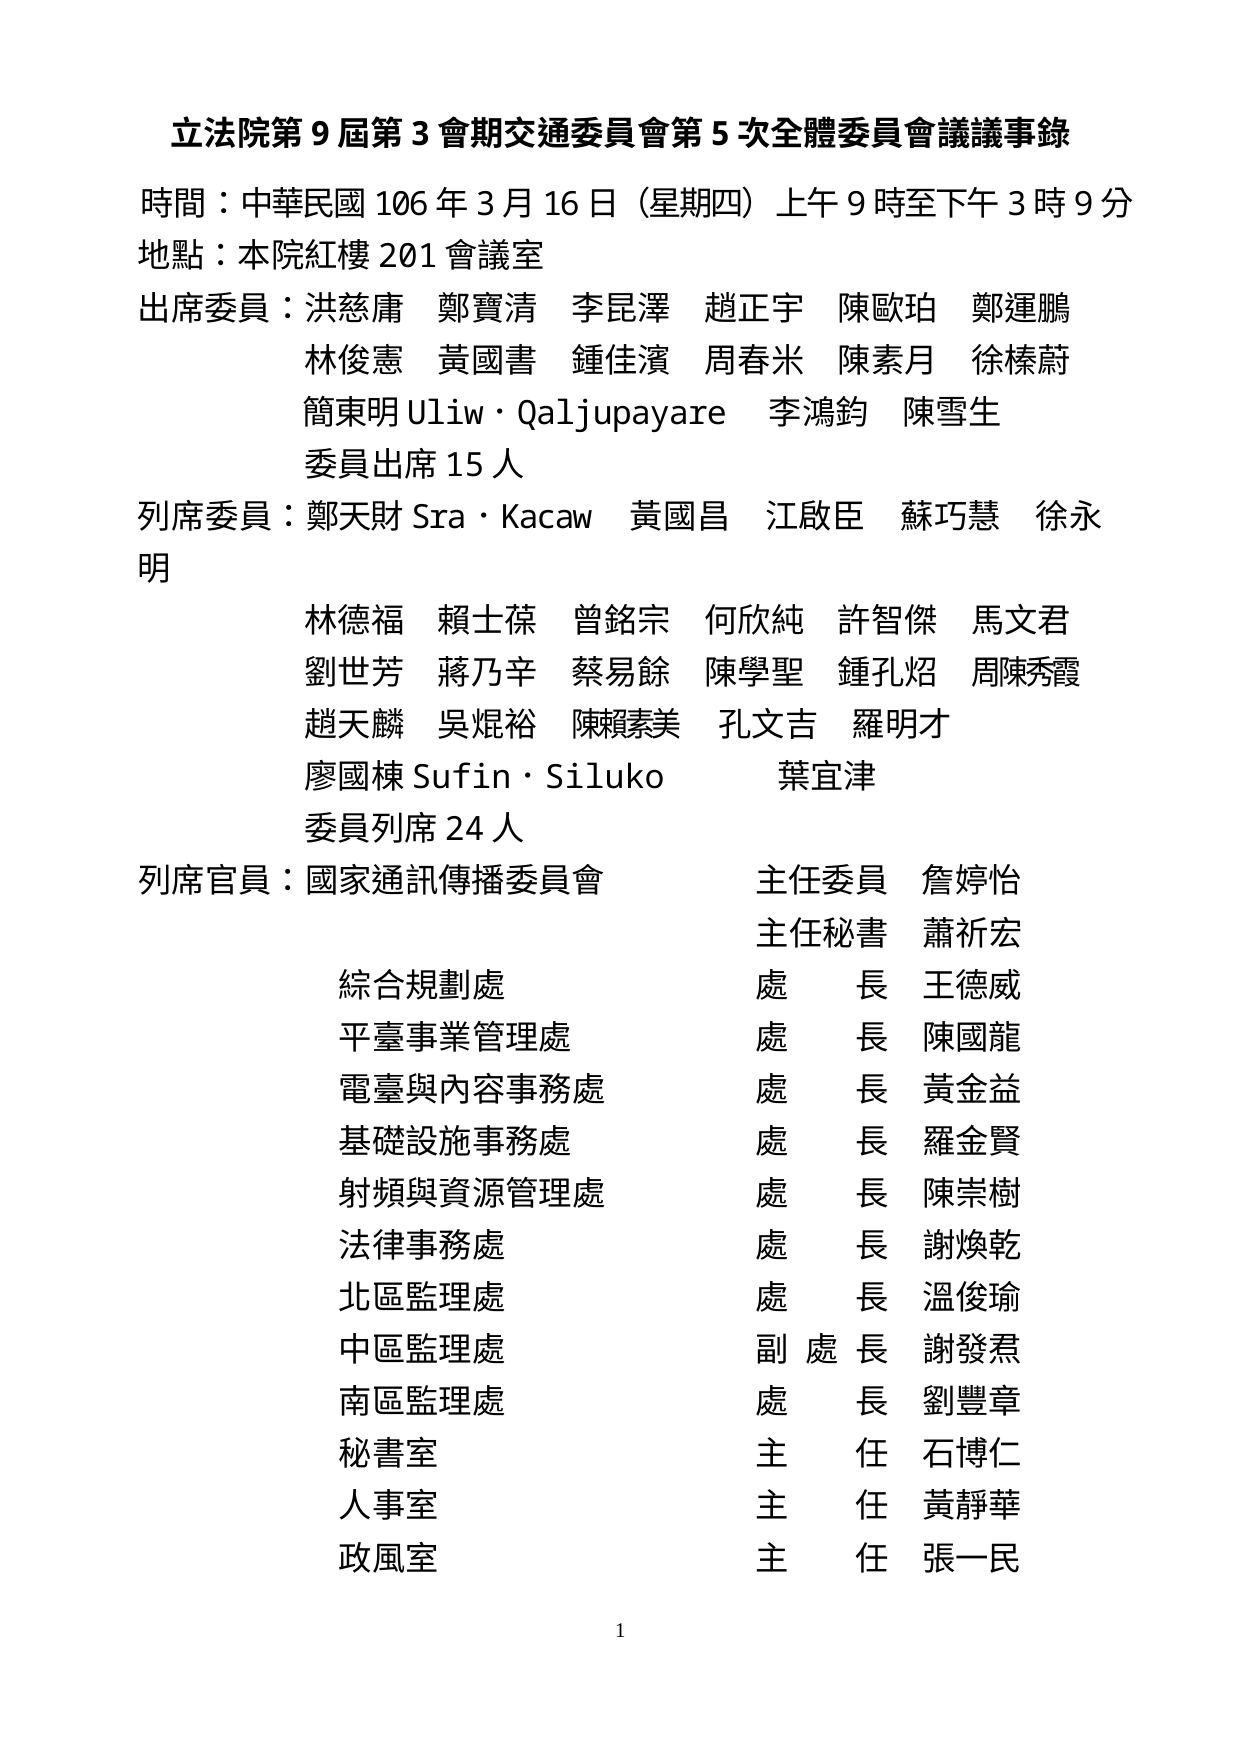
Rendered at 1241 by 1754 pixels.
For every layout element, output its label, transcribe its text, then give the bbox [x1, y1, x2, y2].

text 綜合規劃處 處 長 王德威 [136, 955, 1140, 1007]
text 趙天麟 吳焜裕 陳賴素美 孔文吉 羅明才 [138, 695, 1104, 747]
text 列席官員：國家通訊傳播委員會 主任委員 詹婷怡 [138, 851, 1104, 903]
text 簡東明Uliw．Qaljupayare 李鴻鈞 陳雪生 [138, 382, 1199, 434]
text 林德福 賴士葆 曾銘宗 何欣純 許智傑 馬文君 [138, 591, 1104, 643]
text 北區監理處 處 長 溫俊瑜 [136, 1268, 1140, 1320]
text 地點：本院紅樓201會議室 [138, 226, 1104, 278]
text 出席委員：洪慈庸 鄭寶清 李昆澤 趙正宇 陳歐珀 鄭運鵬 [138, 278, 1104, 330]
text 劉世芳 蔣乃辛 蔡易餘 陳學聖 鍾孔炤 周陳秀霞 [138, 643, 1104, 695]
text 列席委員：鄭天財Sra．Kacaw 黃國昌 江啟臣 蘇巧慧 徐永明 [138, 487, 1104, 591]
text 林俊憲 黃國書 鍾佳濱 周春米 陳素月 徐榛蔚 [138, 330, 1199, 382]
text 法律事務處 處 長 謝煥乾 [136, 1216, 1140, 1268]
text 委員列席24人 [138, 799, 1104, 851]
text 立法院第9屆第3會期交通委員會第5次全體委員會議議事錄 [136, 103, 1104, 155]
text 平臺事業管理處 處 長 陳國龍 [136, 1007, 1140, 1059]
text 人事室 主 任 黃靜華 [136, 1476, 1140, 1528]
text 廖國棟Sufin．Siluko 葉宜津 [138, 747, 1104, 799]
text 政風室 主 任 張一民 [136, 1528, 1140, 1580]
text 電臺與內容事務處 處 長 黃金益 [136, 1059, 1140, 1112]
text 時間：中華民國106年3月16日（星期四）上午9時至下午3時9分 [140, 174, 1140, 226]
text 秘書室 主 任 石博仁 [136, 1424, 1140, 1476]
text 基礎設施事務處 處 長 羅金賢 [136, 1112, 1140, 1164]
text 射頻與資源管理處 處 長 陳崇樹 [136, 1164, 1140, 1216]
text 中區監理處 副 處 長 謝發焄 [136, 1320, 1140, 1372]
text 主任秘書 蕭祈宏 [136, 903, 1104, 955]
text 南區監理處 處 長 劉豐章 [136, 1372, 1140, 1424]
text 委員出席15人 [138, 434, 1104, 487]
